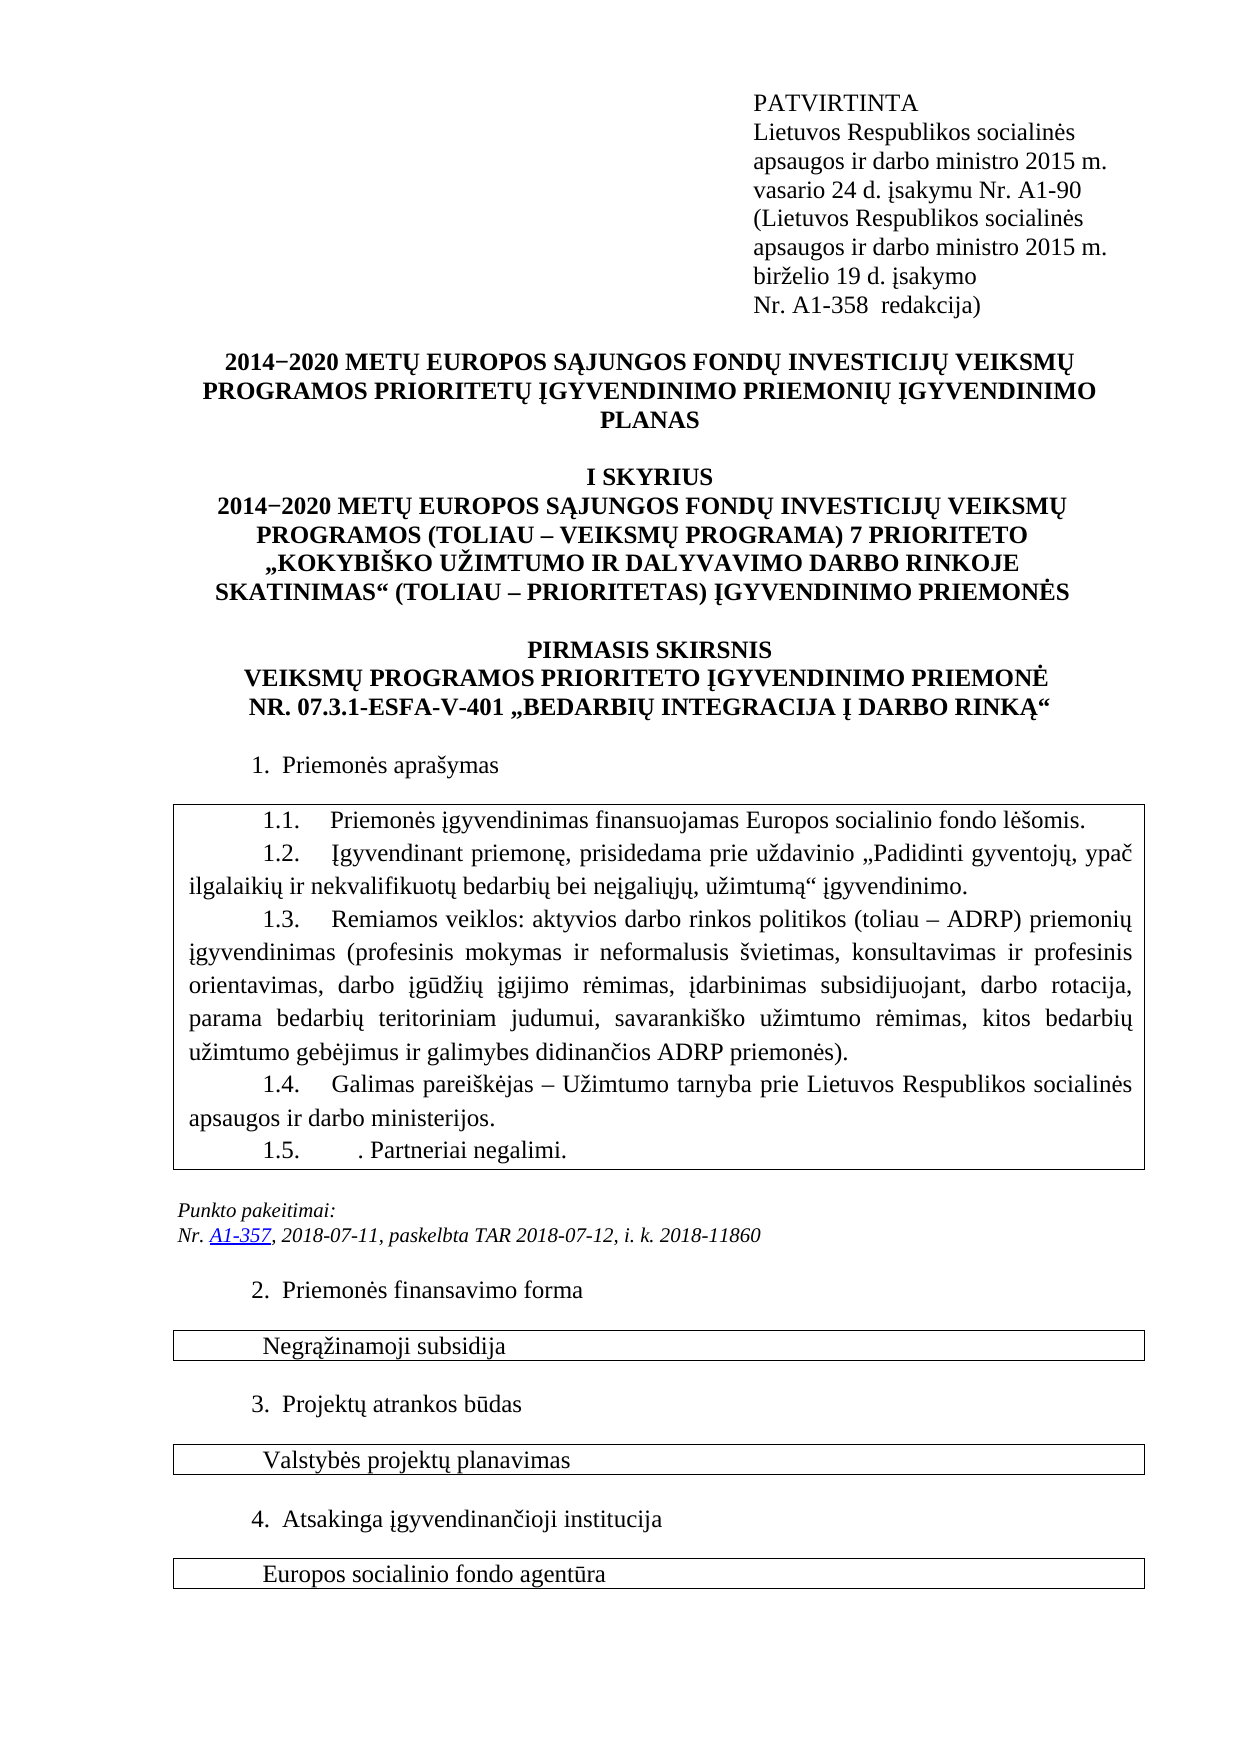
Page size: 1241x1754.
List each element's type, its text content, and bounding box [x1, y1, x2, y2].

text (Lietuvos Respublikos socialinės [177, 203, 1122, 232]
text apsaugos ir darbo ministro 2015 m. [177, 146, 1122, 175]
text PATVIRTINTA [177, 88, 1122, 117]
text apsaugos ir darbo ministro 2015 m. [177, 232, 1122, 261]
text Punkto pakeitimai: [177, 1198, 1122, 1222]
text VEIKSMŲ PROGRAMOS PRIORITETO ĮGYVENDINIMO PRIEMONĖ [177, 663, 1122, 692]
text 2014−2020 METŲ EUROPOS SĄJUNGOS FONDŲ INVESTICIJŲ VEIKSMŲ PROGRAMOS PRIORITETŲ ĮGYVENDINIMO PRIEMONIŲ ĮGYVENDINIMO PLANAS [177, 347, 1122, 433]
table_header 1.1. Priemonės įgyvendinimas finansuojamas Europos socialinio fondo lėšomis. [174, 805, 1144, 838]
text 1. Priemonės aprašymas [251, 750, 1122, 778]
text Nr. A1-358 redakcija) [177, 290, 1122, 318]
table_header Europos socialinio fondo agentūra [174, 1559, 1144, 1588]
text Lietuvos Respublikos socialinės [177, 117, 1122, 146]
text 3. Projektų atrankos būdas [251, 1389, 1122, 1418]
text Nr. A1-357, 2018-07-11, paskelbta TAR 2018-07-12, i. k. 2018-11860 [177, 1222, 1122, 1247]
table_cell 1.3. Remiamos veiklos: aktyvios darbo rinkos politikos (toliau – ADRP) priemonių įgyvendinimas (profesinis mokymas ir neformalusis švietimas, konsultavimas ir profesinis orientavimas, darbo įgūdžių įgijimo rėmimas, įdarbinimas subsidijuojant, darbo rotacija, parama bedarbių teritoriniam judumui, savarankiško užimtumo rėmimas, kitos bedarbių užimtumo gebėjimus ir galimybes didinančios ADRP priemonės). 1.4. Galimas pareiškėjas – Užimtumo tarnyba prie Lietuvos Respublikos socialinės apsaugos ir darbo ministerijos. 1.5. . Partneriai negalimi. [174, 905, 1144, 1169]
text vasario 24 d. įsakymu Nr. A1-90 [177, 175, 1122, 203]
text 2014−2020 METŲ EUROPOS SĄJUNGOS FONDŲ INVESTICIJŲ VEIKSMŲ PROGRAMOS (TOLIAU – VEIKSMŲ PROGRAMA) 7 PRIORITETO „KOKYBIŠKO UŽIMTUMO IR DALYVAVIMO DARBO RINKOJE SKATINIMAS“ (TOLIAU – PRIORITETAS) ĮGYVENDINIMO PRIEMONĖS [177, 491, 1107, 606]
table_header Negrąžinamoji subsidija [174, 1331, 1144, 1360]
text 4. Atsakinga įgyvendinančioji institucija [251, 1504, 1122, 1532]
table_cell 1.2. Įgyvendinant priemonę, prisidedama prie uždavinio „Padidinti gyventojų, ypač ilgalaikių ir nekvalifikuotų bedarbių bei neįgaliųjų, užimtumą“ įgyvendinimo. [174, 839, 1144, 904]
text 2. Priemonės finansavimo forma [251, 1275, 1122, 1304]
text PIRMASIS SKIRSNIS [177, 635, 1122, 663]
table_header Valstybės projektų planavimas [174, 1445, 1144, 1474]
text I SKYRIUS [177, 462, 1122, 491]
text NR. 07.3.1-ESFA-V-401 „BEDARBIŲ INTEGRACIJA Į DARBO RINKĄ“ [177, 692, 1122, 721]
text birželio 19 d. įsakymo [177, 261, 1122, 290]
